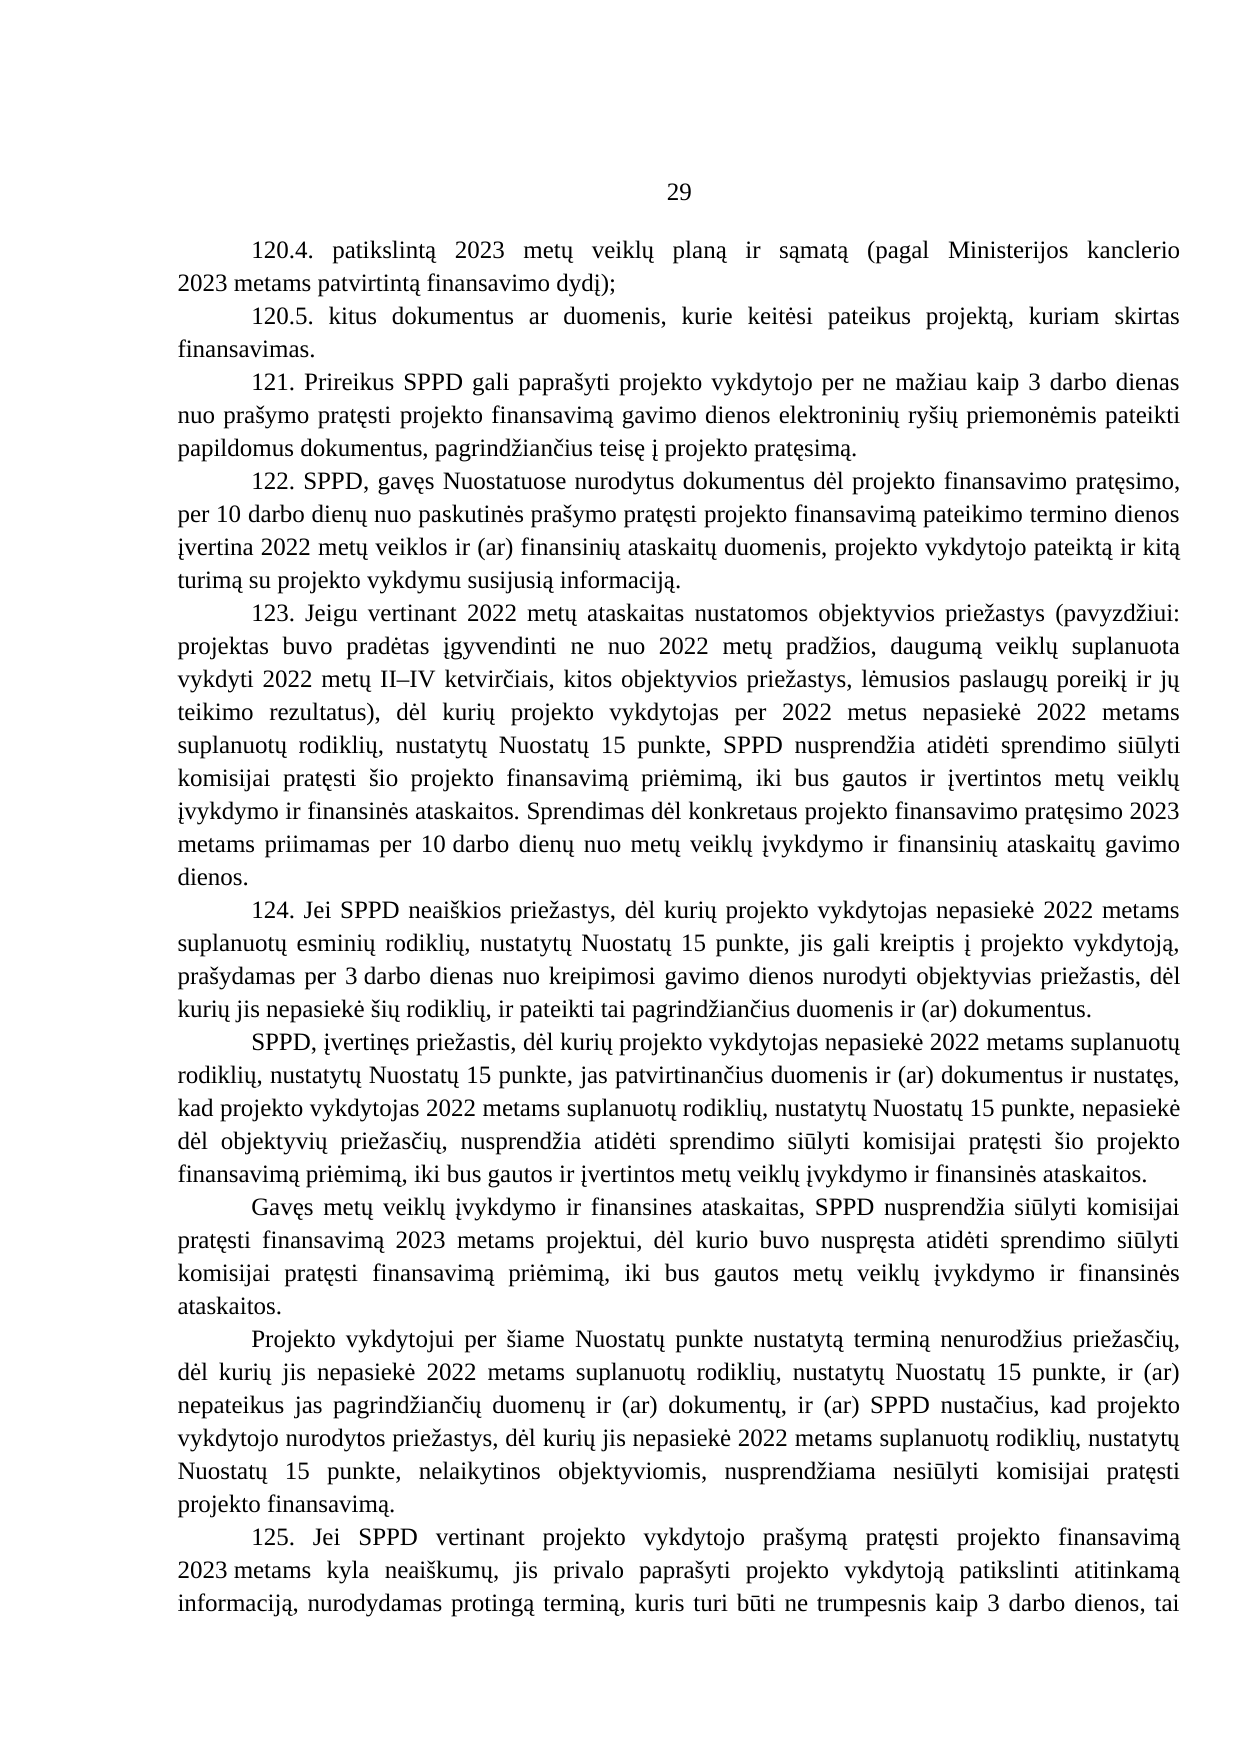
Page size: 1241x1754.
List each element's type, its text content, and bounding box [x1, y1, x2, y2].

text 121. Prireikus SPPD gali paprašyti projekto vykdytojo per ne mažiau kaip 3 darbo dienas nuo prašymo pratęsti projekto finansavimą gavimo dienos elektroninių ryšių priemonėmis pateikti papildomus dokumentus, pagrindžiančius teisę į projekto pratęsimą. [177, 367, 1181, 462]
text SPPD, įvertinęs priežastis, dėl kurių projekto vykdytojas nepasiekė 2022 metams suplanuotų rodiklių, nustatytų Nuostatų 15 punkte, jas patvirtinančius duomenis ir (ar) dokumentus ir nustatęs, kad projekto vykdytojas 2022 metams suplanuotų rodiklių, nustatytų Nuostatų 15 punkte, nepasiekė dėl objektyvių priežasčių, nusprendžia atidėti sprendimo siūlyti komisijai pratęsti šio projekto finansavimą priėmimą, iki bus gautos ir įvertintos metų veiklų įvykdymo ir finansinės ataskaitos. [177, 1027, 1181, 1188]
text 124. Jei SPPD neaiškios priežastys, dėl kurių projekto vykdytojas nepasiekė 2022 metams suplanuotų esminių rodiklių, nustatytų Nuostatų 15 punkte, jis gali kreiptis į projekto vykdytoją, prašydamas per 3 darbo dienas nuo kreipimosi gavimo dienos nurodyti objektyvias priežastis, dėl kurių jis nepasiekė šių rodiklių, ir pateikti tai pagrindžiančius duomenis ir (ar) dokumentus. [177, 895, 1181, 1023]
text 120.5. kitus dokumentus ar duomenis, kurie keitėsi pateikus projektą, kuriam skirtas finansavimas. [177, 301, 1181, 362]
text 125. Jei SPPD vertinant projekto vykdytojo prašymą pratęsti projekto finansavimą 2023 metams kyla neaiškumų, jis privalo paprašyti projekto vykdytoją patikslinti atitinkamą informaciją, nurodydamas protingą terminą, kuris turi būti ne trumpesnis kaip 3 darbo dienos, tai [177, 1522, 1181, 1617]
text Gavęs metų veiklų įvykdymo ir finansines ataskaitas, SPPD nusprendžia siūlyti komisijai pratęsti finansavimą 2023 metams projektui, dėl kurio buvo nuspręsta atidėti sprendimo siūlyti komisijai pratęsti finansavimą priėmimą, iki bus gautos metų veiklų įvykdymo ir finansinės ataskaitos. [177, 1192, 1181, 1320]
text 122. SPPD, gavęs Nuostatuose nurodytus dokumentus dėl projekto finansavimo pratęsimo, per 10 darbo dienų nuo paskutinės prašymo pratęsti projekto finansavimą pateikimo termino dienos įvertina 2022 metų veiklos ir (ar) finansinių ataskaitų duomenis, projekto vykdytojo pateiktą ir kitą turimą su projekto vykdymu susijusią informaciją. [177, 466, 1181, 594]
text 120.4. patikslintą 2023 metų veiklų planą ir sąmatą (pagal Ministerijos kanclerio 2023 metams patvirtintą finansavimo dydį); [177, 235, 1181, 296]
text 123. Jeigu vertinant 2022 metų ataskaitas nustatomos objektyvios priežastys (pavyzdžiui: projektas buvo pradėtas įgyvendinti ne nuo 2022 metų pradžios, daugumą veiklų suplanuota vykdyti 2022 metų II–IV ketvirčiais, kitos objektyvios priežastys, lėmusios paslaugų poreikį ir jų teikimo rezultatus), dėl kurių projekto vykdytojas per 2022 metus nepasiekė 2022 metams suplanuotų rodiklių, nustatytų Nuostatų 15 punkte, SPPD nusprendžia atidėti sprendimo siūlyti komisijai pratęsti šio projekto finansavimą priėmimą, iki bus gautos ir įvertintos metų veiklų įvykdymo ir finansinės ataskaitos. Sprendimas dėl konkretaus projekto finansavimo pratęsimo 2023 metams priimamas per 10 darbo dienų nuo metų veiklų įvykdymo ir finansinių ataskaitų gavimo dienos. [177, 598, 1181, 891]
text Projekto vykdytojui per šiame Nuostatų punkte nustatytą terminą nenurodžius priežasčių, dėl kurių jis nepasiekė 2022 metams suplanuotų rodiklių, nustatytų Nuostatų 15 punkte, ir (ar) nepateikus jas pagrindžiančių duomenų ir (ar) dokumentų, ir (ar) SPPD nustačius, kad projekto vykdytojo nurodytos priežastys, dėl kurių jis nepasiekė 2022 metams suplanuotų rodiklių, nustatytų Nuostatų 15 punkte, nelaikytinos objektyviomis, nusprendžiama nesiūlyti komisijai pratęsti projekto finansavimą. [177, 1324, 1181, 1518]
